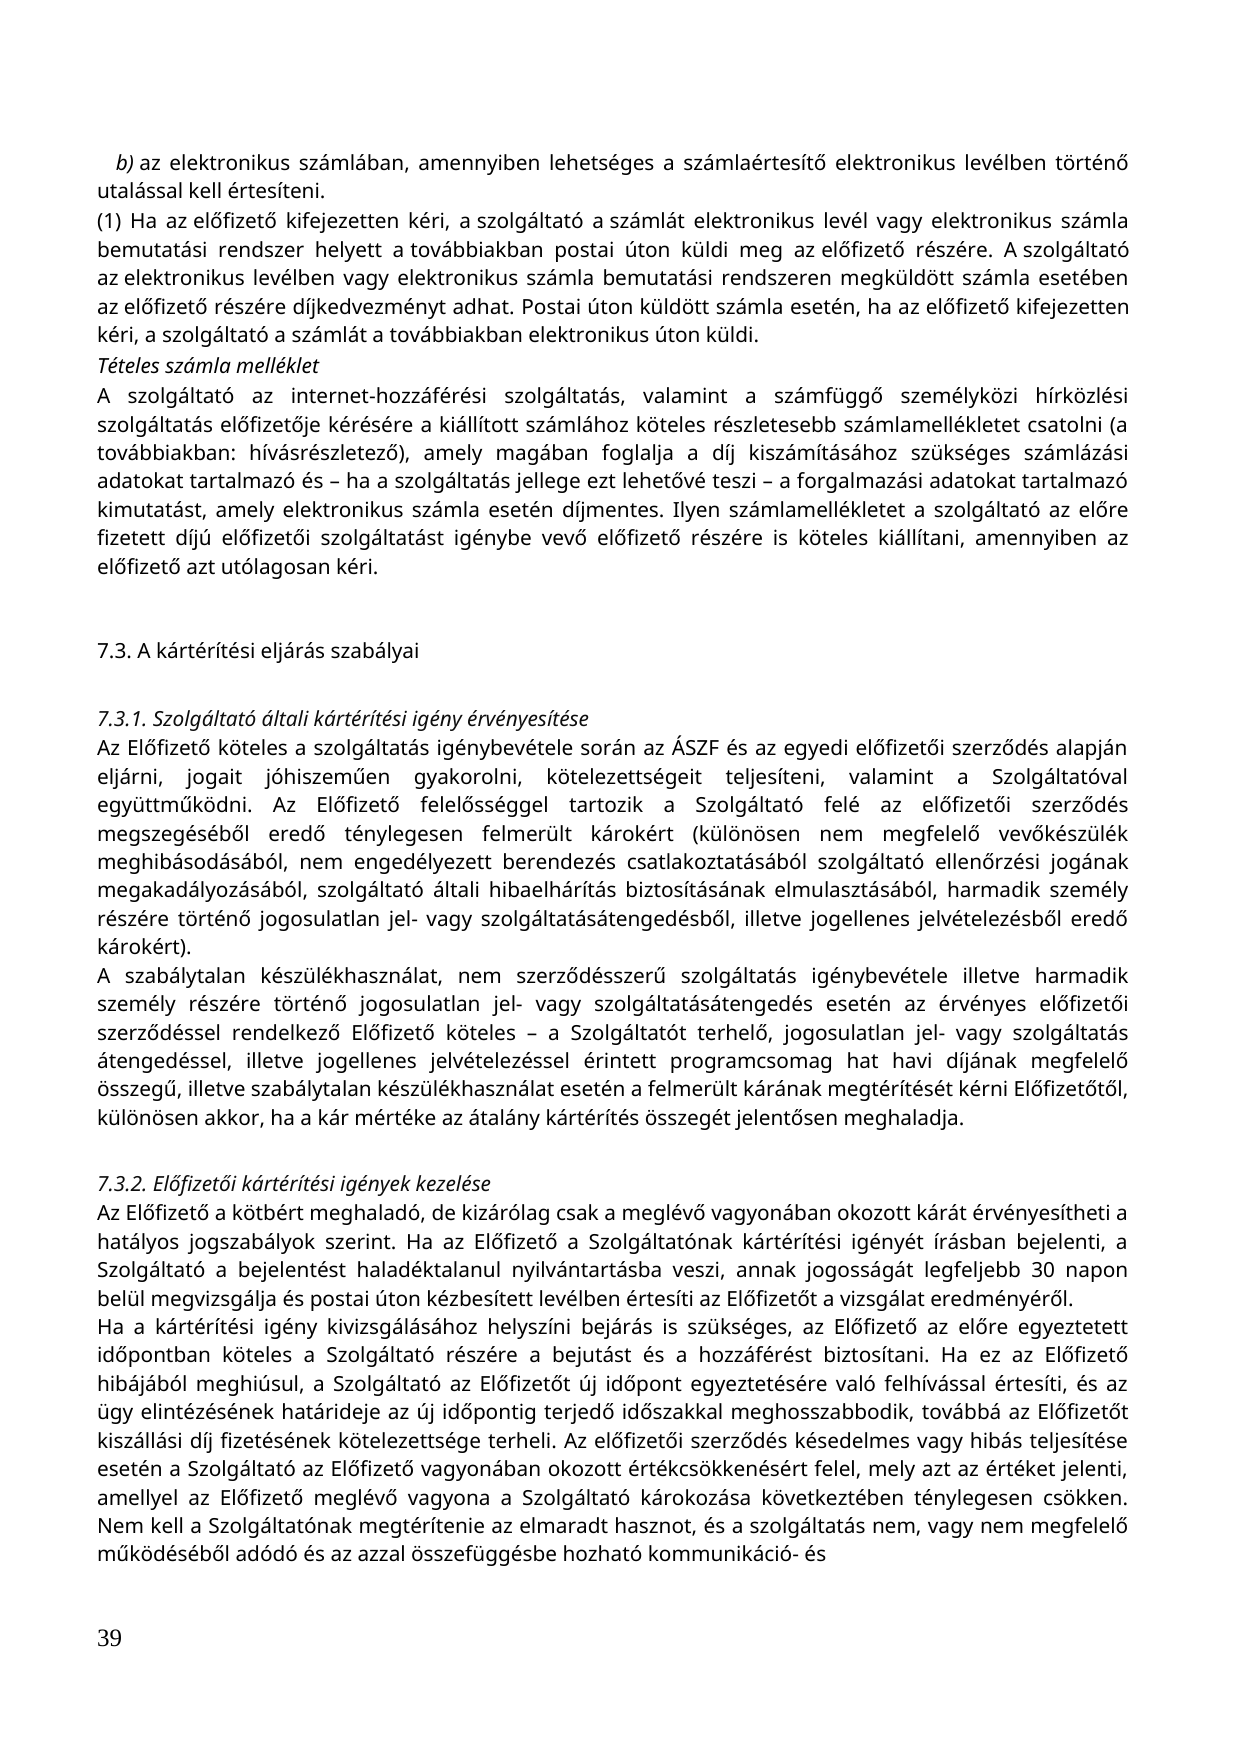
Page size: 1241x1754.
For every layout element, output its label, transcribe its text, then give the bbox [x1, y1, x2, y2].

text Ha a kártérítési igény kivizsgálásához helyszíni bejárás is szükséges, az Előfizető az előre egyeztetett időpontban köteles a Szolgáltató részére a bejutást és a hozzáférést biztosítani. Ha ez az Előfizető hibájából meghiúsul, a Szolgáltató az Előfizetőt új időpont egyeztetésére való felhívással értesíti, és az ügy elintézésének határideje az új időpontig terjedő időszakkal meghosszabbodik, továbbá az Előfizetőt kiszállási díj fizetésének kötelezettsége terheli. Az előfizetői szerződés késedelmes vagy hibás teljesítése esetén a Szolgáltató az Előfizető vagyonában okozott értékcsökkenésért felel, mely azt az értéket jelenti, amellyel az Előfizető meglévő vagyona a Szolgáltató károkozása következtében ténylegesen csökken. Nem kell a Szolgáltatónak megtérítenie az elmaradt hasznot, és a szolgáltatás nem, vagy nem megfelelő működéséből adódó és az azzal összefüggésbe hozható kommunikáció- és [97, 1312, 1130, 1568]
subtitle 7.3. A kártérítési eljárás szabályai [97, 636, 1130, 664]
subtitle 7.3.1. Szolgáltató általi kártérítési igény érvényesítése [97, 704, 1130, 732]
text A szabálytalan készülékhasználat, nem szerződésszerű szolgáltatás igénybevétele illetve harmadik személy részére történő jogosulatlan jel- vagy szolgáltatásátengedés esetén az érvényes előfizetői szerződéssel rendelkező Előfizető köteles – a Szolgáltatót terhelő, jogosulatlan jel- vagy szolgáltatás átengedéssel, illetve jogellenes jelvételezéssel érintett programcsomag hat havi díjának megfelelő összegű, illetve szabálytalan készülékhasználat esetén a felmerült kárának megtérítését kérni Előfizetőtől, különösen akkor, ha a kár mértéke az átalány kártérítés összegét jelentősen meghaladja. [97, 961, 1130, 1131]
text Tételes számla melléklet [97, 351, 1130, 379]
text (1) Ha az előfizető kifejezetten kéri, a szolgáltató a számlát elektronikus levél vagy elektronikus számla bemutatási rendszer helyett a továbbiakban postai úton küldi meg az előfizető részére. A szolgáltató az elektronikus levélben vagy elektronikus számla bemutatási rendszeren megküldött számla esetében az előfizető részére díjkedvezményt adhat. Postai úton küldött számla esetén, ha az előfizető kifejezetten kéri, a szolgáltató a számlát a továbbiakban elektronikus úton küldi. [97, 207, 1130, 349]
text b) az elektronikus számlában, amennyiben lehetséges a számlaértesítő elektronikus levélben történő utalással kell értesíteni. [97, 148, 1130, 204]
text Az Előfizető a kötbért meghaladó, de kizárólag csak a meglévő vagyonában okozott kárát érvényesítheti a hatályos jogszabályok szerint. Ha az Előfizető a Szolgáltatónak kártérítési igényét írásban bejelenti, a Szolgáltató a bejelentést haladéktalanul nyilvántartásba veszi, annak jogosságát legfeljebb 30 napon belül megvizsgálja és postai úton kézbesített levélben értesíti az Előfizetőt a vizsgálat eredményéről. [97, 1198, 1130, 1312]
text A szolgáltató az internet-hozzáférési szolgáltatás, valamint a számfüggő személyközi hírközlési szolgáltatás előfizetője kérésére a kiállított számlához köteles részletesebb számlamellékletet csatolni (a továbbiakban: hívásrészletező), amely magában foglalja a díj kiszámításához szükséges számlázási adatokat tartalmazó és – ha a szolgáltatás jellege ezt lehetővé teszi – a forgalmazási adatokat tartalmazó kimutatást, amely elektronikus számla esetén díjmentes. Ilyen számlamellékletet a szolgáltató az előre fizetett díjú előfizetői szolgáltatást igénybe vevő előfizető részére is köteles kiállítani, amennyiben az előfizető azt utólagosan kéri. [97, 381, 1130, 580]
text Az Előfizető köteles a szolgáltatás igénybevétele során az ÁSZF és az egyedi előfizetői szerződés alapján eljárni, jogait jóhiszeműen gyakorolni, kötelezettségeit teljesíteni, valamint a Szolgáltatóval együttműködni. Az Előfizető felelősséggel tartozik a Szolgáltató felé az előfizetői szerződés megszegéséből eredő ténylegesen felmerült károkért (különösen nem megfelelő vevőkészülék meghibásodásából, nem engedélyezett berendezés csatlakoztatásából szolgáltató ellenőrzési jogának megakadályozásából, szolgáltató általi hibaelhárítás biztosításának elmulasztásából, harmadik személy részére történő jogosulatlan jel- vagy szolgáltatásátengedésből, illetve jogellenes jelvételezésből eredő károkért). [97, 733, 1130, 961]
subtitle 7.3.2. Előfizetői kártérítési igények kezelése [97, 1169, 1130, 1197]
